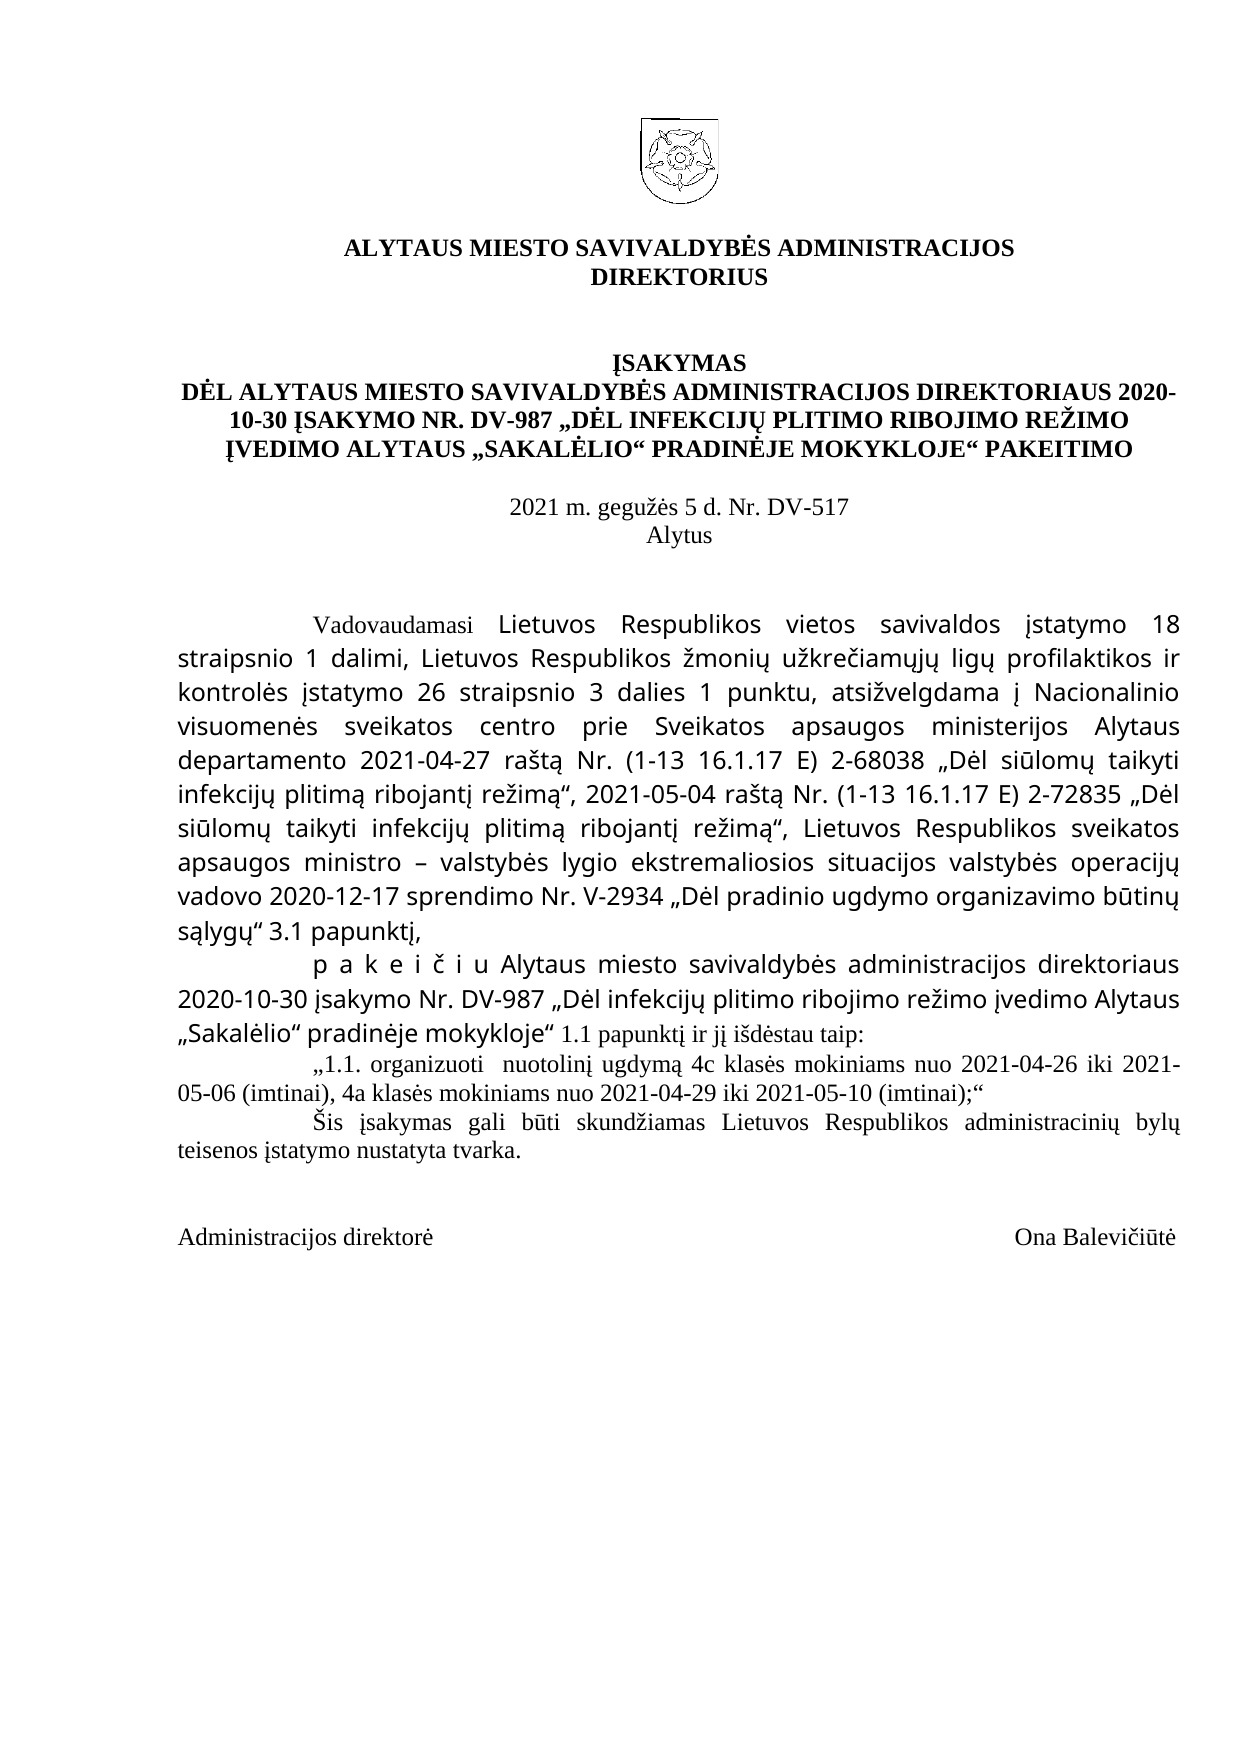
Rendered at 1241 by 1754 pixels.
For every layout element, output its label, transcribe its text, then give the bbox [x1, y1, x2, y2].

text ĮSAKYMAS [177, 348, 1181, 377]
text 2021 m. gegužės 5 d. Nr. DV-517 [177, 492, 1181, 520]
text „1.1. organizuoti nuotolinį ugdymą 4c klasės mokiniams nuo 2021-04-26 iki 2021-05-06 (imtinai), 4a klasės mokiniams nuo 2021-04-29 iki 2021-05-10 (imtinai);“ [177, 1049, 1181, 1107]
text DIREKTORIUS [177, 262, 1181, 290]
text Šis įsakymas gali būti skundžiamas Lietuvos Respublikos administracinių bylų teisenos įstatymo nustatyta tvarka. [177, 1107, 1181, 1164]
text Vadovaudamasi Lietuvos Respublikos vietos savivaldos įstatymo 18 straipsnio 1 dalimi, Lietuvos Respublikos žmonių užkrečiamųjų ligų profilaktikos ir kontrolės įstatymo 26 straipsnio 3 dalies 1 punktu, atsižvelgdama į Nacionalinio visuomenės sveikatos centro prie Sveikatos apsaugos ministerijos Alytaus departamento 2021-04-27 raštą Nr. (1-13 16.1.17 E) 2-68038 „Dėl siūlomų taikyti infekcijų plitimą ribojantį režimą“, 2021-05-04 raštą Nr. (1-13 16.1.17 E) 2-72835 „Dėl siūlomų taikyti infekcijų plitimą ribojantį režimą“, Lietuvos Respublikos sveikatos apsaugos ministro – valstybės lygio ekstremaliosios situacijos valstybės operacijų vadovo 2020-12-17 sprendimo Nr. V-2934 „Dėl pradinio ugdymo organizavimo būtinų sąlygų“ 3.1 papunktį, [177, 607, 1181, 947]
text ALYTAUS MIESTO SAVIVALDYBĖS ADMINISTRACIJOS [177, 233, 1181, 262]
text p a k e i č i u Alytaus miesto savivaldybės administracijos direktoriaus 2020-10-30 įsakymo Nr. DV-987 „Dėl infekcijų plitimo ribojimo režimo įvedimo Alytaus „Sakalėlio“ pradinėje mokykloje“ 1.1 papunktį ir jį išdėstau taip: [177, 947, 1181, 1049]
text Administracijos direktorė Ona Balevičiūtė [177, 1222, 1181, 1279]
text DĖL ALYTAUS MIESTO SAVIVALDYBĖS ADMINISTRACIJOS DIREKTORIAUS 2020-10-30 ĮSAKYMO NR. DV-987 „DĖL INFEKCIJŲ PLITIMO RIBOJIMO REŽIMO ĮVEDIMO ALYTAUS „SAKALĖLIO“ PRADINĖJE MOKYKLOJE“ PAKEITIMO [177, 377, 1181, 463]
text Alytus [177, 520, 1181, 549]
